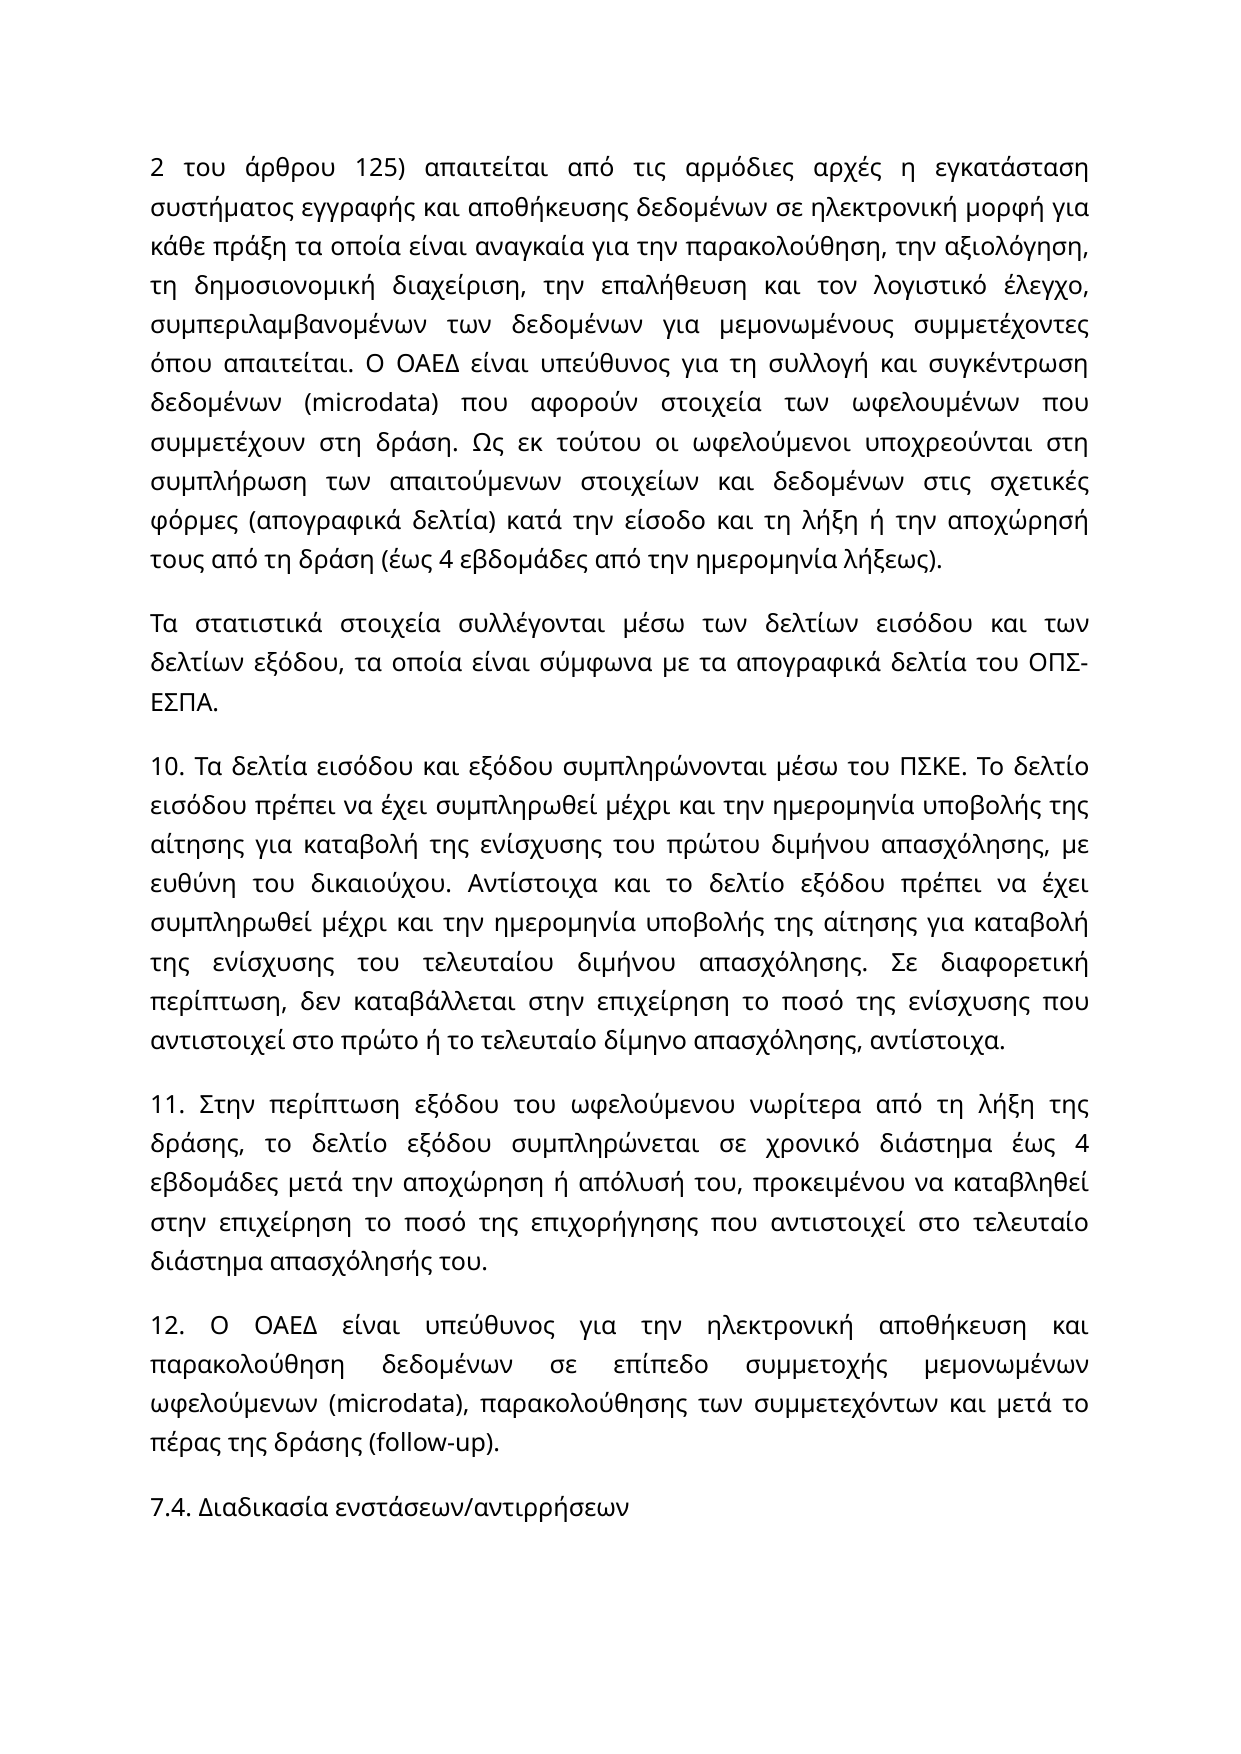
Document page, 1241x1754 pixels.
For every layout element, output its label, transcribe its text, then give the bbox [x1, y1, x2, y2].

text 11. Στην περίπτωση εξόδου του ωφελούμενου νωρίτερα από τη λήξη της δράσης, το δελτίο εξόδου συμπληρώνεται σε χρονικό διάστημα έως 4 εβδομάδες μετά την αποχώρηση ή απόλυσή του, προκειμένου να καταβληθεί στην επιχείρηση το ποσό της επιχορήγησης που αντιστοιχεί στο τελευταίο διάστημα απασχόλησής του. [150, 1087, 1090, 1277]
text 7.4. Διαδικασία ενστάσεων/αντιρρήσεων [150, 1489, 1090, 1523]
text 12. Ο ΟΑΕΔ είναι υπεύθυνος για την ηλεκτρονική αποθήκευση και παρακολούθηση δεδομένων σε επίπεδο συμμετοχής μεμονωμένων ωφελούμενων (microdata), παρακολούθησης των συμμετεχόντων και μετά το πέρας της δράσης (follow-up). [150, 1307, 1090, 1459]
text 10. Τα δελτία εισόδου και εξόδου συμπληρώνονται μέσω του ΠΣΚΕ. Το δελτίο εισόδου πρέπει να έχει συμπληρωθεί μέχρι και την ημερομηνία υποβολής της αίτησης για καταβολή της ενίσχυσης του πρώτου διμήνου απασχόλησης, με ευθύνη του δικαιούχου. Αντίστοιχα και το δελτίο εξόδου πρέπει να έχει συμπληρωθεί μέχρι και την ημερομηνία υποβολής της αίτησης για καταβολή της ενίσχυσης του τελευταίου διμήνου απασχόλησης. Σε διαφορετική περίπτωση, δεν καταβάλλεται στην επιχείρηση το ποσό της ενίσχυσης που αντιστοιχεί στο πρώτο ή το τελευταίο δίμηνο απασχόλησης, αντίστοιχα. [150, 748, 1090, 1057]
text Τα στατιστικά στοιχεία συλλέγονται μέσω των δελτίων εισόδου και των δελτίων εξόδου, τα οποία είναι σύμφωνα με τα απογραφικά δελτία του ΟΠΣ-ΕΣΠΑ. [150, 606, 1090, 718]
text 2 του άρθρου 125) απαιτείται από τις αρμόδιες αρχές η εγκατάσταση συστήματος εγγραφής και αποθήκευσης δεδομένων σε ηλεκτρονική μορφή για κάθε πράξη τα οποία είναι αναγκαία για την παρακολούθηση, την αξιολόγηση, τη δημοσιονομική διαχείριση, την επαλήθευση και τον λογιστικό έλεγχο, συμπεριλαμβανομένων των δεδομένων για μεμονωμένους συμμετέχοντες όπου απαιτείται. Ο ΟΑΕΔ είναι υπεύθυνος για τη συλλογή και συγκέντρωση δεδομένων (microdata) που αφορούν στοιχεία των ωφελουμένων που συμμετέχουν στη δράση. Ως εκ τούτου οι ωφελούμενοι υποχρεούνται στη συμπλήρωση των απαιτούμενων στοιχείων και δεδομένων στις σχετικές φόρμες (απογραφικά δελτία) κατά την είσοδο και τη λήξη ή την αποχώρησή τους από τη δράση (έως 4 εβδομάδες από την ημερομηνία λήξεως). [150, 150, 1090, 576]
